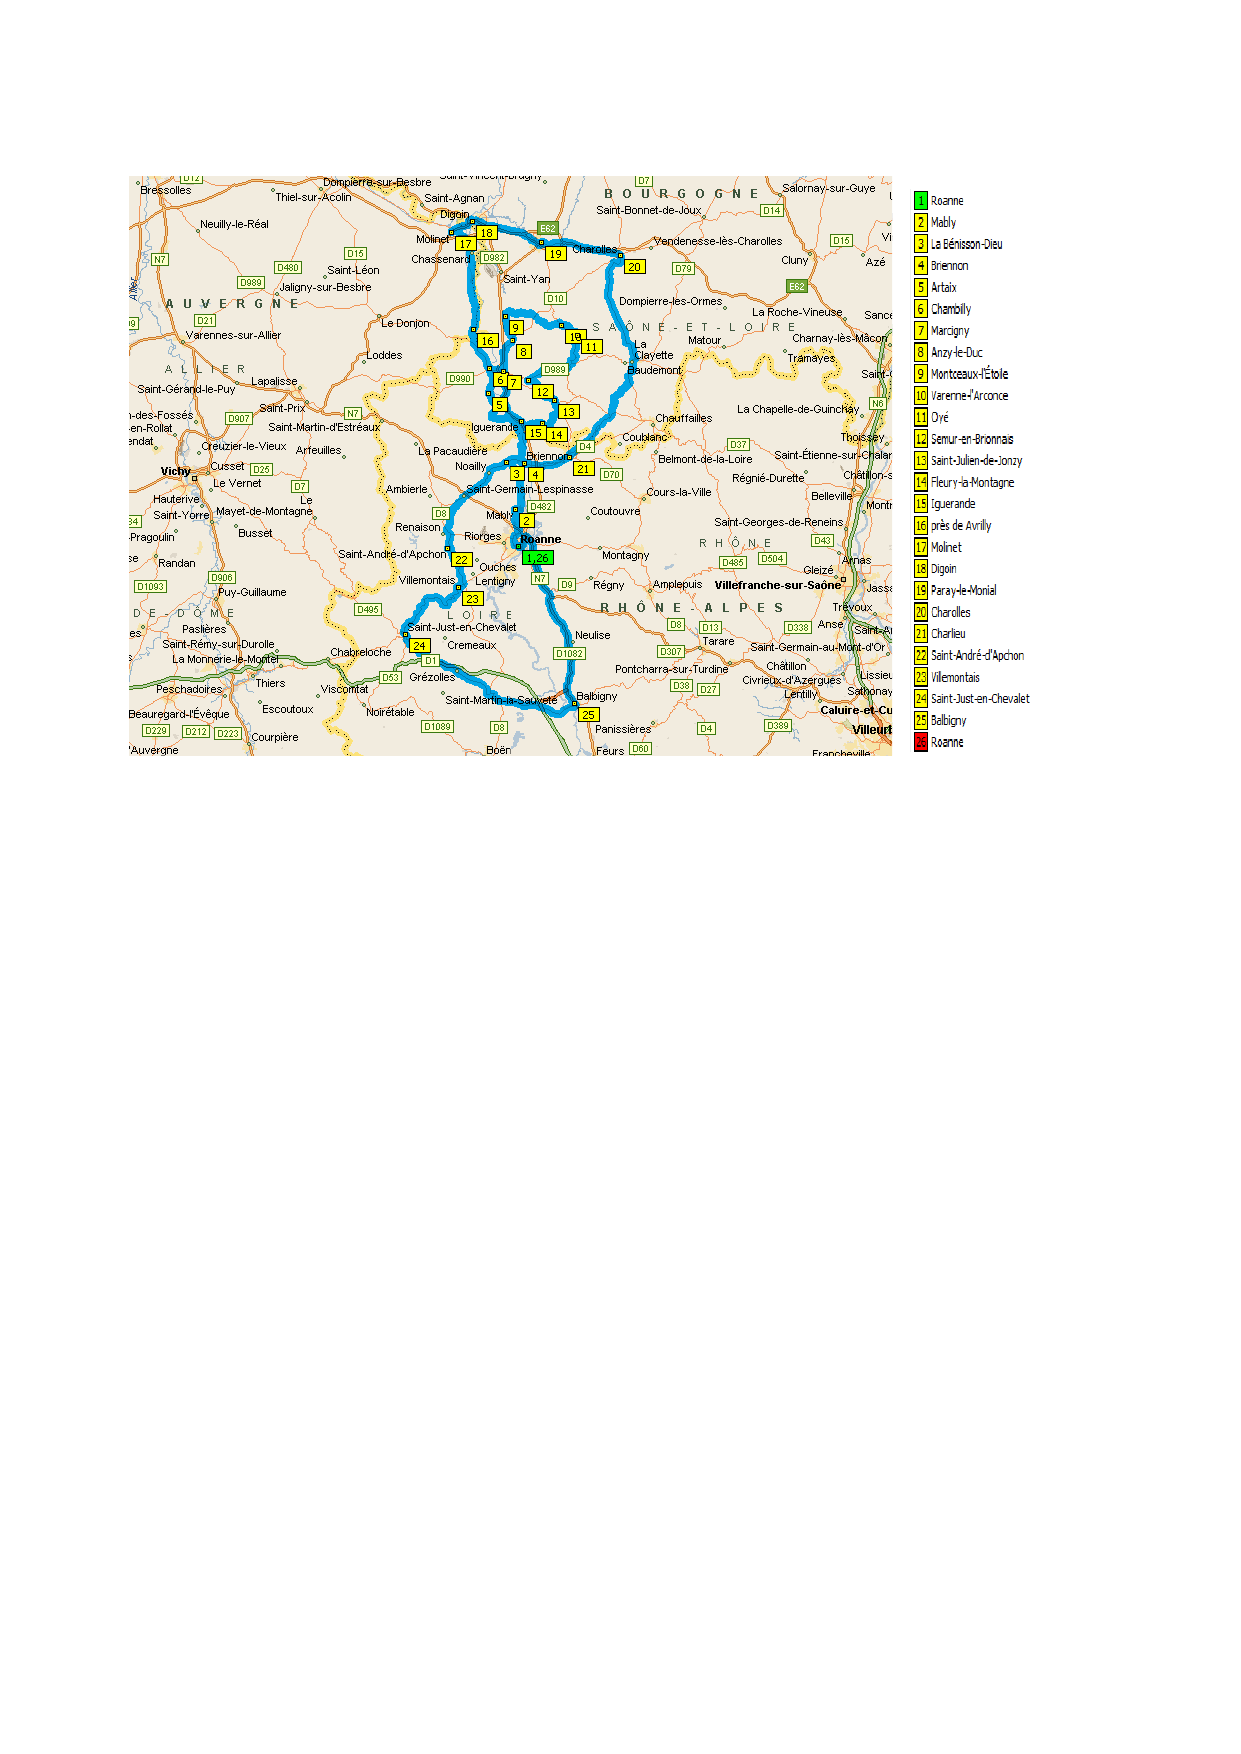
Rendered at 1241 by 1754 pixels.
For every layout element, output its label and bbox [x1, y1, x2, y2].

picture [129, 176, 893, 756]
picture [910, 189, 1114, 752]
